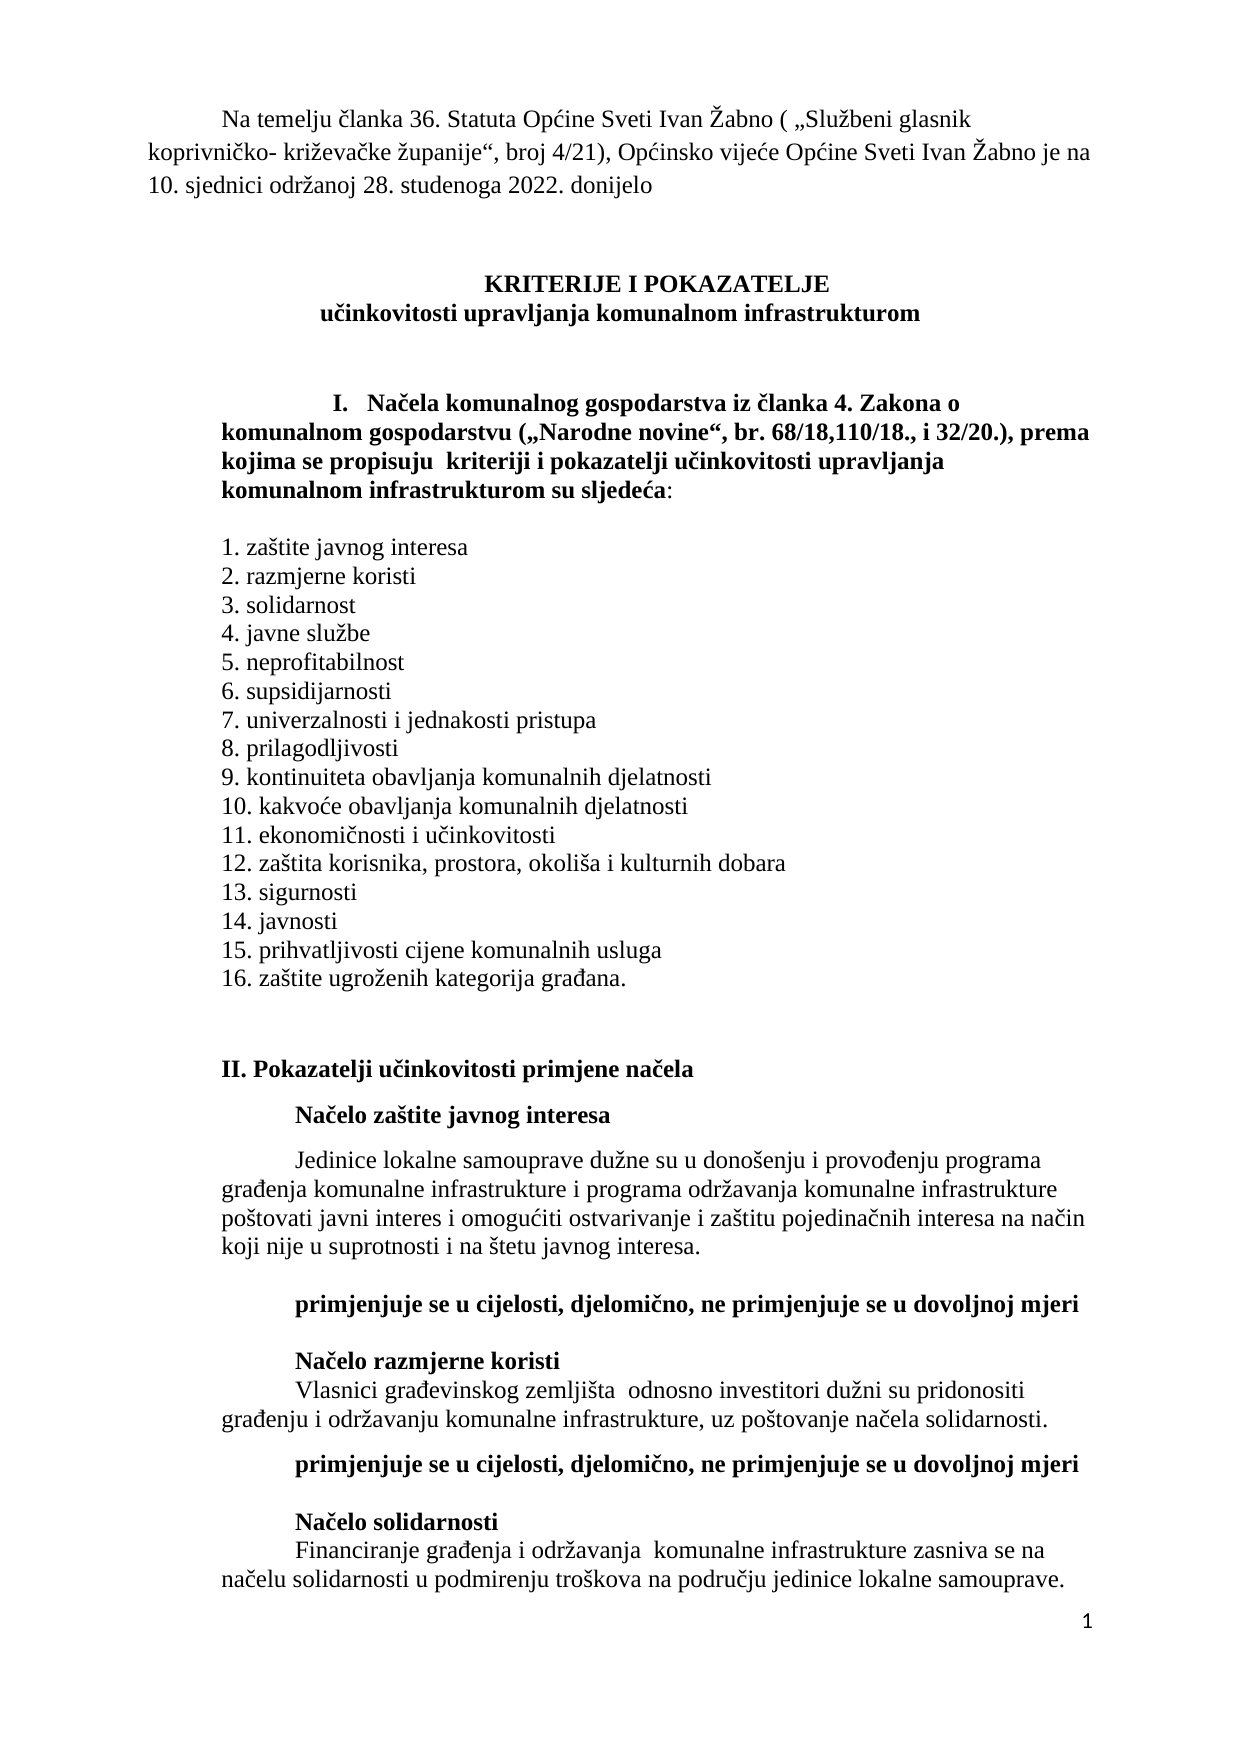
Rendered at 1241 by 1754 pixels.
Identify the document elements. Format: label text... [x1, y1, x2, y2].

text primjenjuje se u cijelosti, djelomično, ne primjenjuje se u dovoljnoj mjeri Načelo solidarnosti Financiranje građenja i održavanja komunalne infrastrukture zasniva se na načelu solidarnosti u podmirenju troškova na području jedinice lokalne samouprave. [221, 1449, 1093, 1593]
text I. Načela komunalnog gospodarstva iz članka 4. Zakona o komunalnom gospodarstvu („Narodne novine“, br. 68/18,110/18., i 32/20.), prema kojima se propisuju kriteriji i pokazatelji učinkovitosti upravljanja komunalnom infrastrukturom su sljedeća: 1. zaštite javnog interesa 2. razmjerne koristi 3. solidarnost 4. javne službe 5. neprofitabilnost 6. supsidijarnosti 7. univerzalnosti i jednakosti pristupa 8. prilagodljivosti 9. kontinuiteta obavljanja komunalnih djelatnosti 10. kakvoće obavljanja komunalnih djelatnosti 11. ekonomičnosti i učinkovitosti 12. zaštita korisnika, prostora, okoliša i kulturnih dobara 13. sigurnosti 14. javnosti 15. prihvatljivosti cijene komunalnih usluga 16. zaštite ugroženih kategorija građana. [221, 388, 1093, 992]
text II. Pokazatelji učinkovitosti primjene načela [221, 1054, 1093, 1083]
text Jedinice lokalne samouprave dužne su u donošenju i provođenju programa građenja komunalne infrastrukture i programa održavanja komunalne infrastrukture poštovati javni interes i omogućiti ostvarivanje i zaštitu pojedinačnih interesa na način koji nije u suprotnosti i na štetu javnog interesa. primjenjuje se u cijelosti, djelomično, ne primjenjuje se u dovoljnoj mjeri Načelo razmjerne koristi Vlasnici građevinskog zemljišta odnosno investitori dužni su pridonositi građenju i održavanju komunalne infrastrukture, uz poštovanje načela solidarnosti. [221, 1145, 1093, 1433]
text KRITERIJE I POKAZATELJE učinkovitosti upravljanja komunalnom infrastrukturom [148, 269, 1093, 326]
text Načelo zaštite javnog interesa [221, 1100, 1093, 1128]
text Na temelju članka 36. Statuta Općine Sveti Ivan Žabno ( „Službeni glasnik koprivničko- križevačke županije“, broj 4/21), Općinsko vijeće Općine Sveti Ivan Žabno je na 10. sjednici održanoj 28. studenoga 2022. donijelo [148, 104, 1093, 264]
